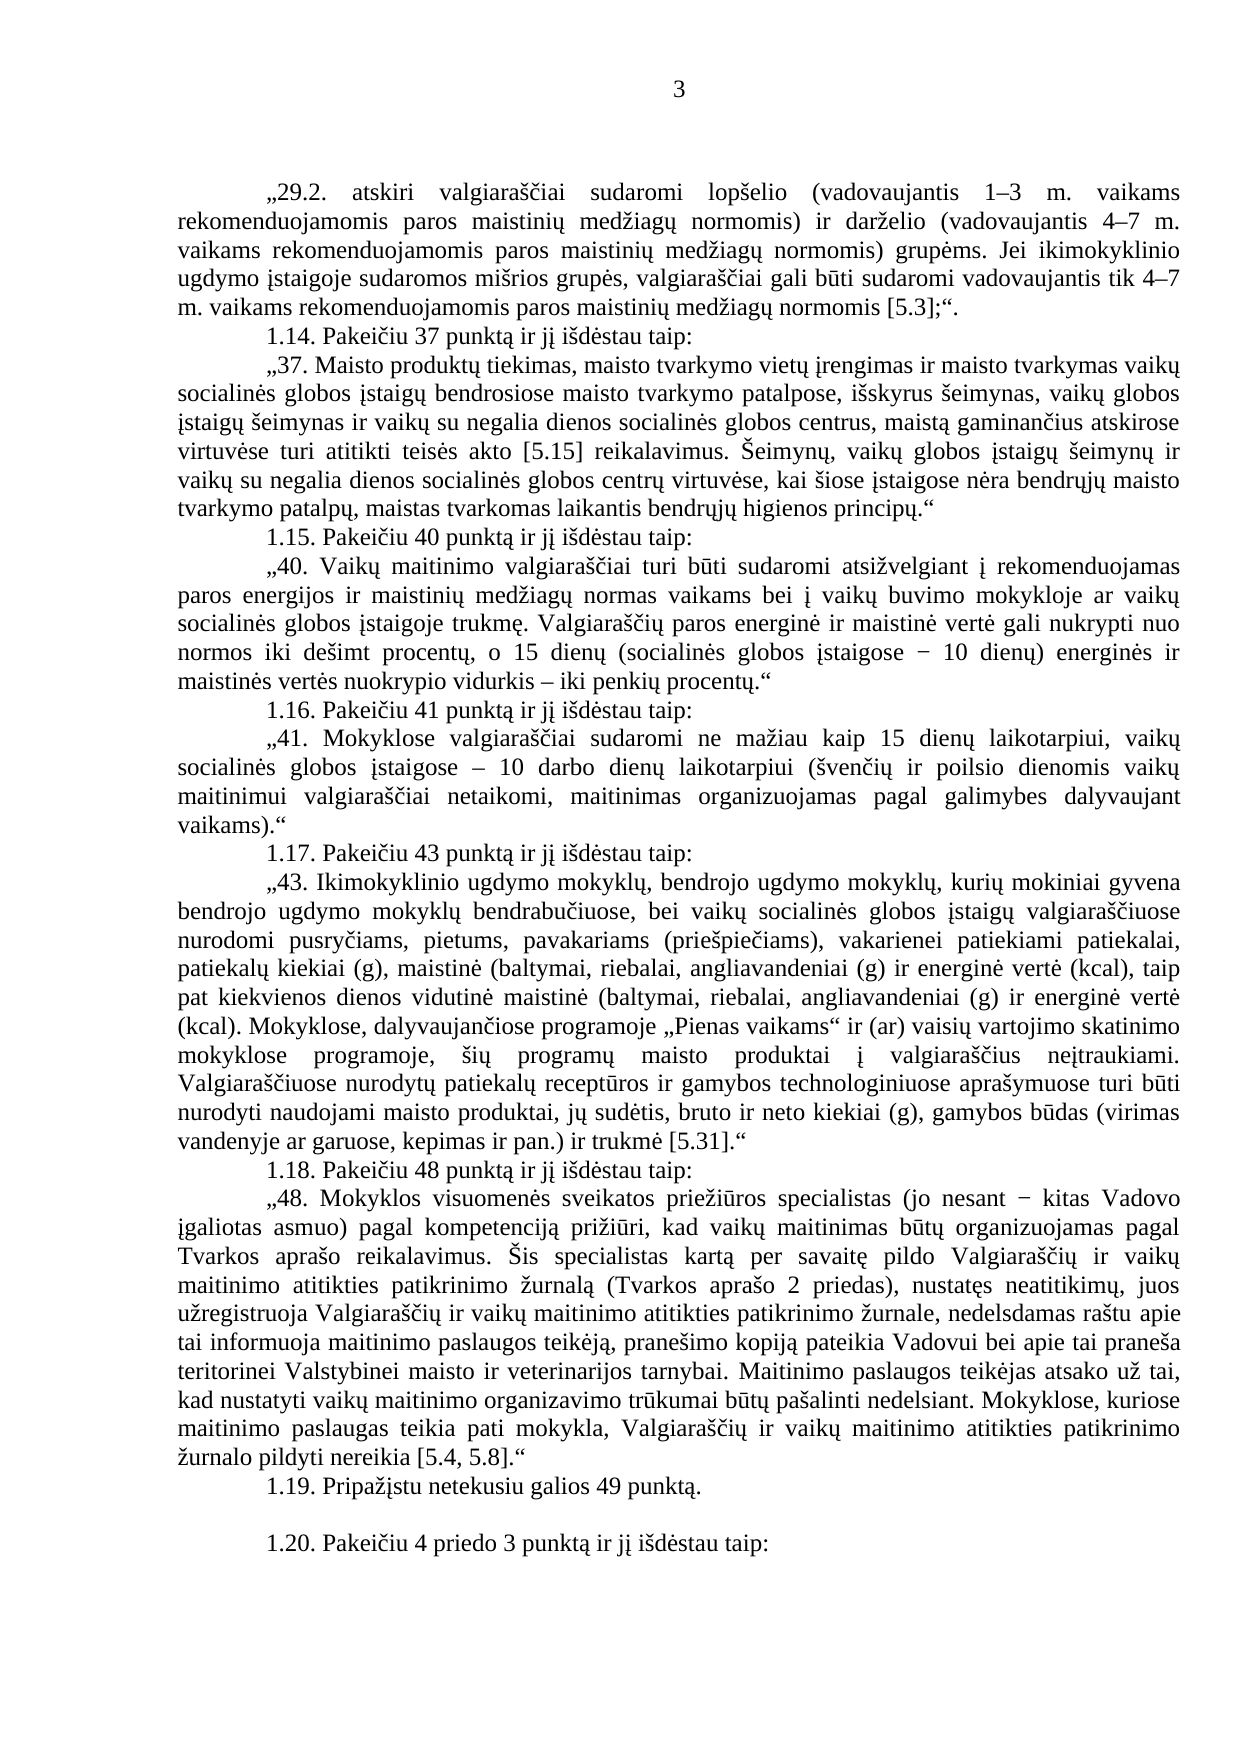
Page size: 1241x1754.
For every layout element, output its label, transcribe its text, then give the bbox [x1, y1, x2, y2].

text „41. Mokyklose valgiaraščiai sudaromi ne mažiau kaip 15 dienų laikotarpiui, vaikų socialinės globos įstaigose – 10 darbo dienų laikotarpiui (švenčių ir poilsio dienomis vaikų maitinimui valgiaraščiai netaikomi, maitinimas organizuojamas pagal galimybes dalyvaujant vaikams).“ [177, 723, 1181, 838]
text „37. Maisto produktų tiekimas, maisto tvarkymo vietų įrengimas ir maisto tvarkymas vaikų socialinės globos įstaigų bendrosiose maisto tvarkymo patalpose, išskyrus šeimynas, vaikų globos įstaigų šeimynas ir vaikų su negalia dienos socialinės globos centrus, maistą gaminančius atskirose virtuvėse turi atitikti teisės akto [5.15] reikalavimus. Šeimynų, vaikų globos įstaigų šeimynų ir vaikų su negalia dienos socialinės globos centrų virtuvėse, kai šiose įstaigose nėra bendrųjų maisto tvarkymo patalpų, maistas tvarkomas laikantis bendrųjų higienos principų.“ [177, 350, 1181, 522]
text „29.2. atskiri valgiaraščiai sudaromi lopšelio (vadovaujantis 1–3 m. vaikams rekomenduojamomis paros maistinių medžiagų normomis) ir darželio (vadovaujantis 4–7 m. vaikams rekomenduojamomis paros maistinių medžiagų normomis) grupėms. Jei ikimokyklinio ugdymo įstaigoje sudaromos mišrios grupės, valgiaraščiai gali būti sudaromi vadovaujantis tik 4–7 m. vaikams rekomenduojamomis paros maistinių medžiagų normomis [5.3];“. [177, 177, 1181, 321]
text 1.15. Pakeičiu 40 punktą ir jį išdėstau taip: [177, 522, 1181, 551]
text 1.17. Pakeičiu 43 punktą ir jį išdėstau taip: [177, 838, 1181, 867]
text „40. Vaikų maitinimo valgiaraščiai turi būti sudaromi atsižvelgiant į rekomenduojamas paros energijos ir maistinių medžiagų normas vaikams bei į vaikų buvimo mokykloje ar vaikų socialinės globos įstaigoje trukmę. Valgiaraščių paros energinė ir maistinė vertė gali nukrypti nuo normos iki dešimt procentų, o 15 dienų (socialinės globos įstaigose − 10 dienų) energinės ir maistinės vertės nuokrypio vidurkis – iki penkių procentų.“ [177, 551, 1181, 695]
text „48. Mokyklos visuomenės sveikatos priežiūros specialistas (jo nesant − kitas Vadovo įgaliotas asmuo) pagal kompetenciją prižiūri, kad vaikų maitinimas būtų organizuojamas pagal Tvarkos aprašo reikalavimus. Šis specialistas kartą per savaitę pildo Valgiaraščių ir vaikų maitinimo atitikties patikrinimo žurnalą (Tvarkos aprašo 2 priedas), nustatęs neatitikimų, juos užregistruoja Valgiaraščių ir vaikų maitinimo atitikties patikrinimo žurnale, nedelsdamas raštu apie tai informuoja maitinimo paslaugos teikėją, pranešimo kopiją pateikia Vadovui bei apie tai praneša teritorinei Valstybinei maisto ir veterinarijos tarnybai. Maitinimo paslaugos teikėjas atsako už tai, kad nustatyti vaikų maitinimo organizavimo trūkumai būtų pašalinti nedelsiant. Mokyklose, kuriose maitinimo paslaugas teikia pati mokykla, Valgiaraščių ir vaikų maitinimo atitikties patikrinimo žurnalo pildyti nereikia [5.4, 5.8].“ [177, 1183, 1181, 1471]
text 1.16. Pakeičiu 41 punktą ir jį išdėstau taip: [177, 695, 1181, 723]
text 1.14. Pakeičiu 37 punktą ir jį išdėstau taip: [177, 321, 1181, 350]
text „43. Ikimokyklinio ugdymo mokyklų, bendrojo ugdymo mokyklų, kurių mokiniai gyvena bendrojo ugdymo mokyklų bendrabučiuose, bei vaikų socialinės globos įstaigų valgiaraščiuose nurodomi pusryčiams, pietums, pavakariams (priešpiečiams), vakarienei patiekiami patiekalai, patiekalų kiekiai (g), maistinė (baltymai, riebalai, angliavandeniai (g) ir energinė vertė (kcal), taip pat kiekvienos dienos vidutinė maistinė (baltymai, riebalai, angliavandeniai (g) ir energinė vertė (kcal). Mokyklose, dalyvaujančiose programoje „Pienas vaikams“ ir (ar) vaisių vartojimo skatinimo mokyklose programoje, šių programų maisto produktai į valgiaraščius neįtraukiami. Valgiaraščiuose nurodytų patiekalų receptūros ir gamybos technologiniuose aprašymuose turi būti nurodyti naudojami maisto produktai, jų sudėtis, bruto ir neto kiekiai (g), gamybos būdas (virimas vandenyje ar garuose, kepimas ir pan.) ir trukmė [5.31].“ [177, 867, 1181, 1155]
text 1.20. Pakeičiu 4 priedo 3 punktą ir jį išdėstau taip: [177, 1528, 1181, 1557]
text 1.18. Pakeičiu 48 punktą ir jį išdėstau taip: [177, 1155, 1181, 1183]
text 1.19. Pripažįstu netekusiu galios 49 punktą. [177, 1471, 1181, 1500]
